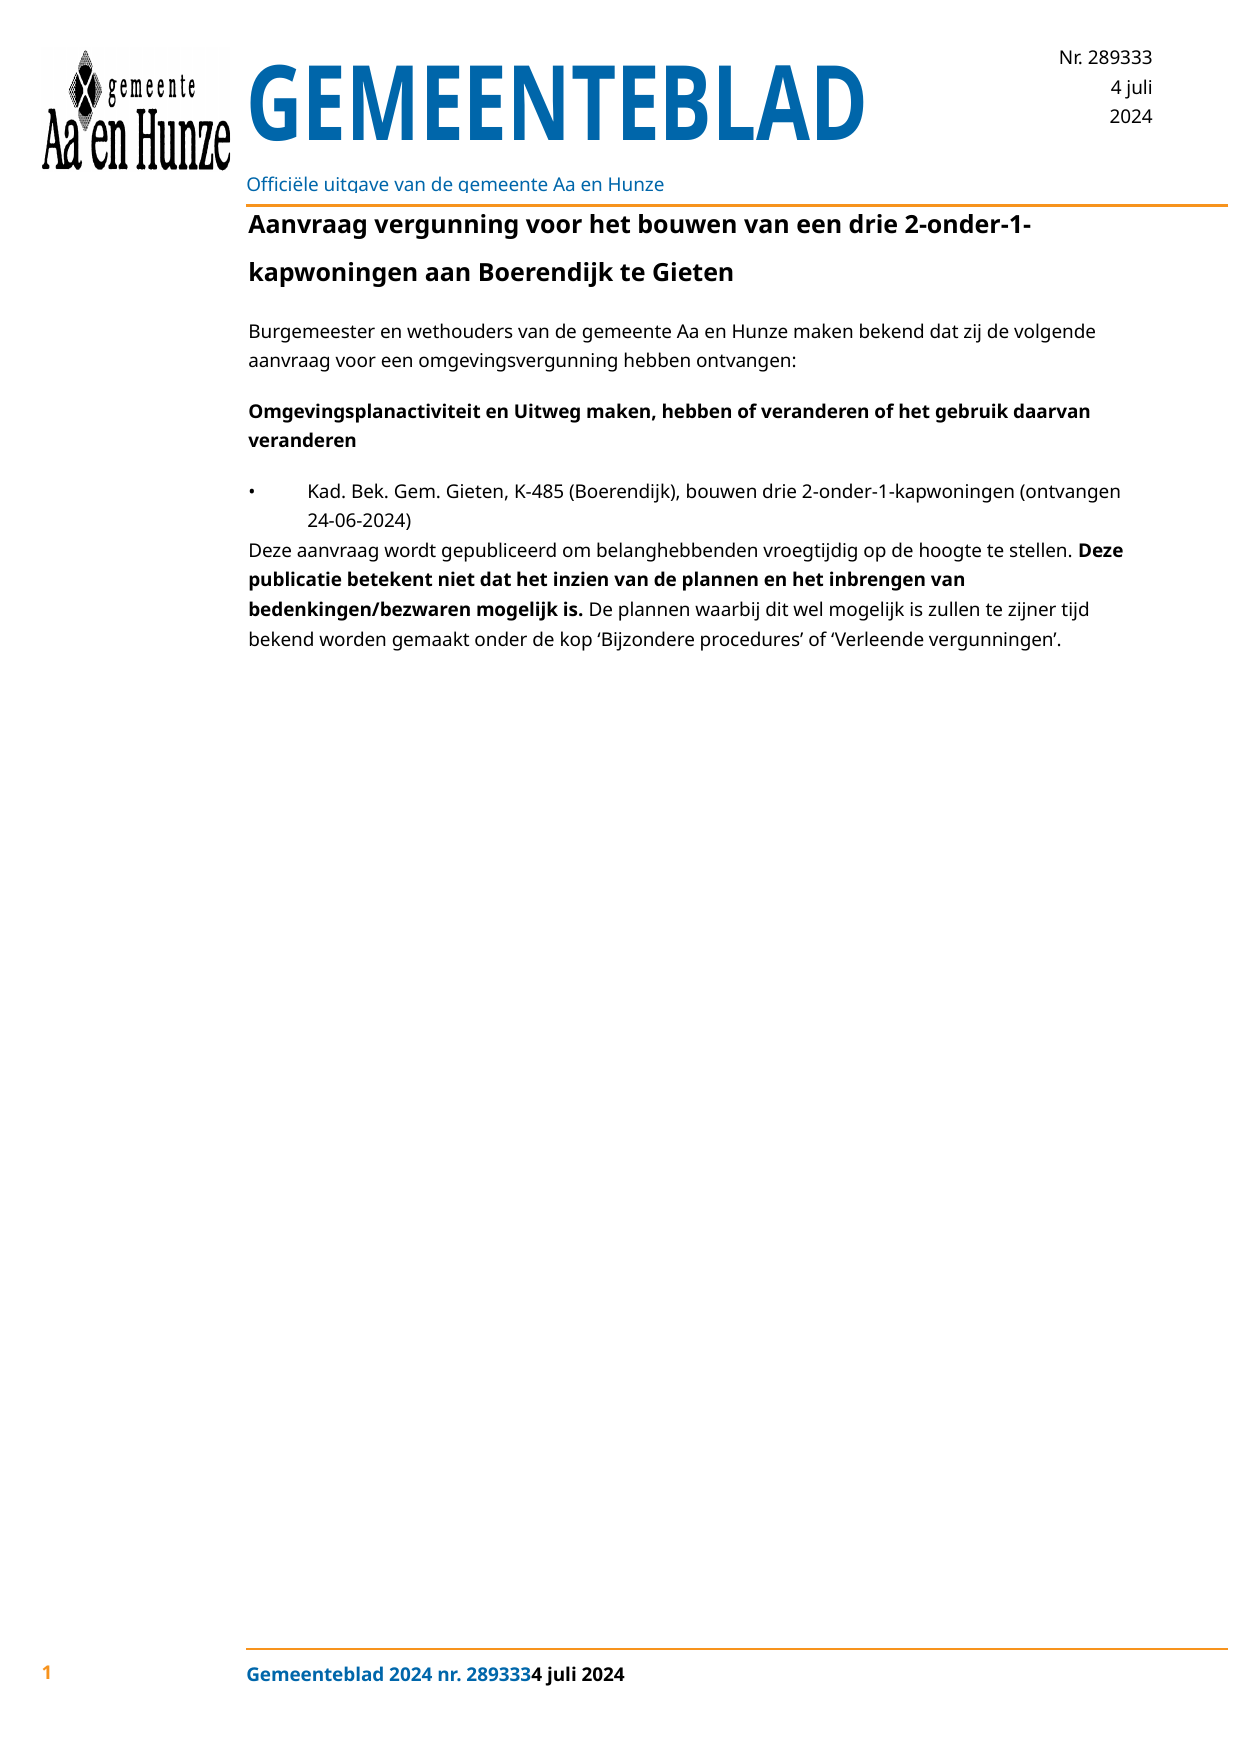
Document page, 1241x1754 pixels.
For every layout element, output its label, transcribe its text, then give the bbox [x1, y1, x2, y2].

text Deze aanvraag wordt gepubliceerd om belanghebbenden vroegtijdig op de hoogte te stellen. Deze publicatie betekent niet dat het inzien van de plannen en het inbrengen van bedenkingen/bezwaren mogelijk is. De plannen waarbij dit wel mogelijk is zullen te zijner tijd bekend worden gemaakt onder de kop ‘Bijzondere procedures’ of ‘Verleende vergunningen’. [248, 537, 1152, 652]
text Omgevingsplanactiviteit en Uitweg maken, hebben of veranderen of het gebruik daarvan veranderen [248, 398, 1152, 453]
text Burgemeester en wethouders van de gemeente Aa en Hunze maken bekend dat zij de volgende aanvraag voor een omgevingsvergunning hebben ontvangen: [248, 318, 1152, 373]
picture [41, 47, 231, 172]
list Kad. Bek. Gem. Gieten, K-485 (Boerendijk), bouwen drie 2-onder-1-kapwoningen (ontvangen 24-06-2024) [248, 478, 1152, 533]
text Aanvraag vergunning voor het bouwen van een drie 2-onder-1-kapwoningen aan Boerendijk te Gieten [248, 207, 1152, 288]
